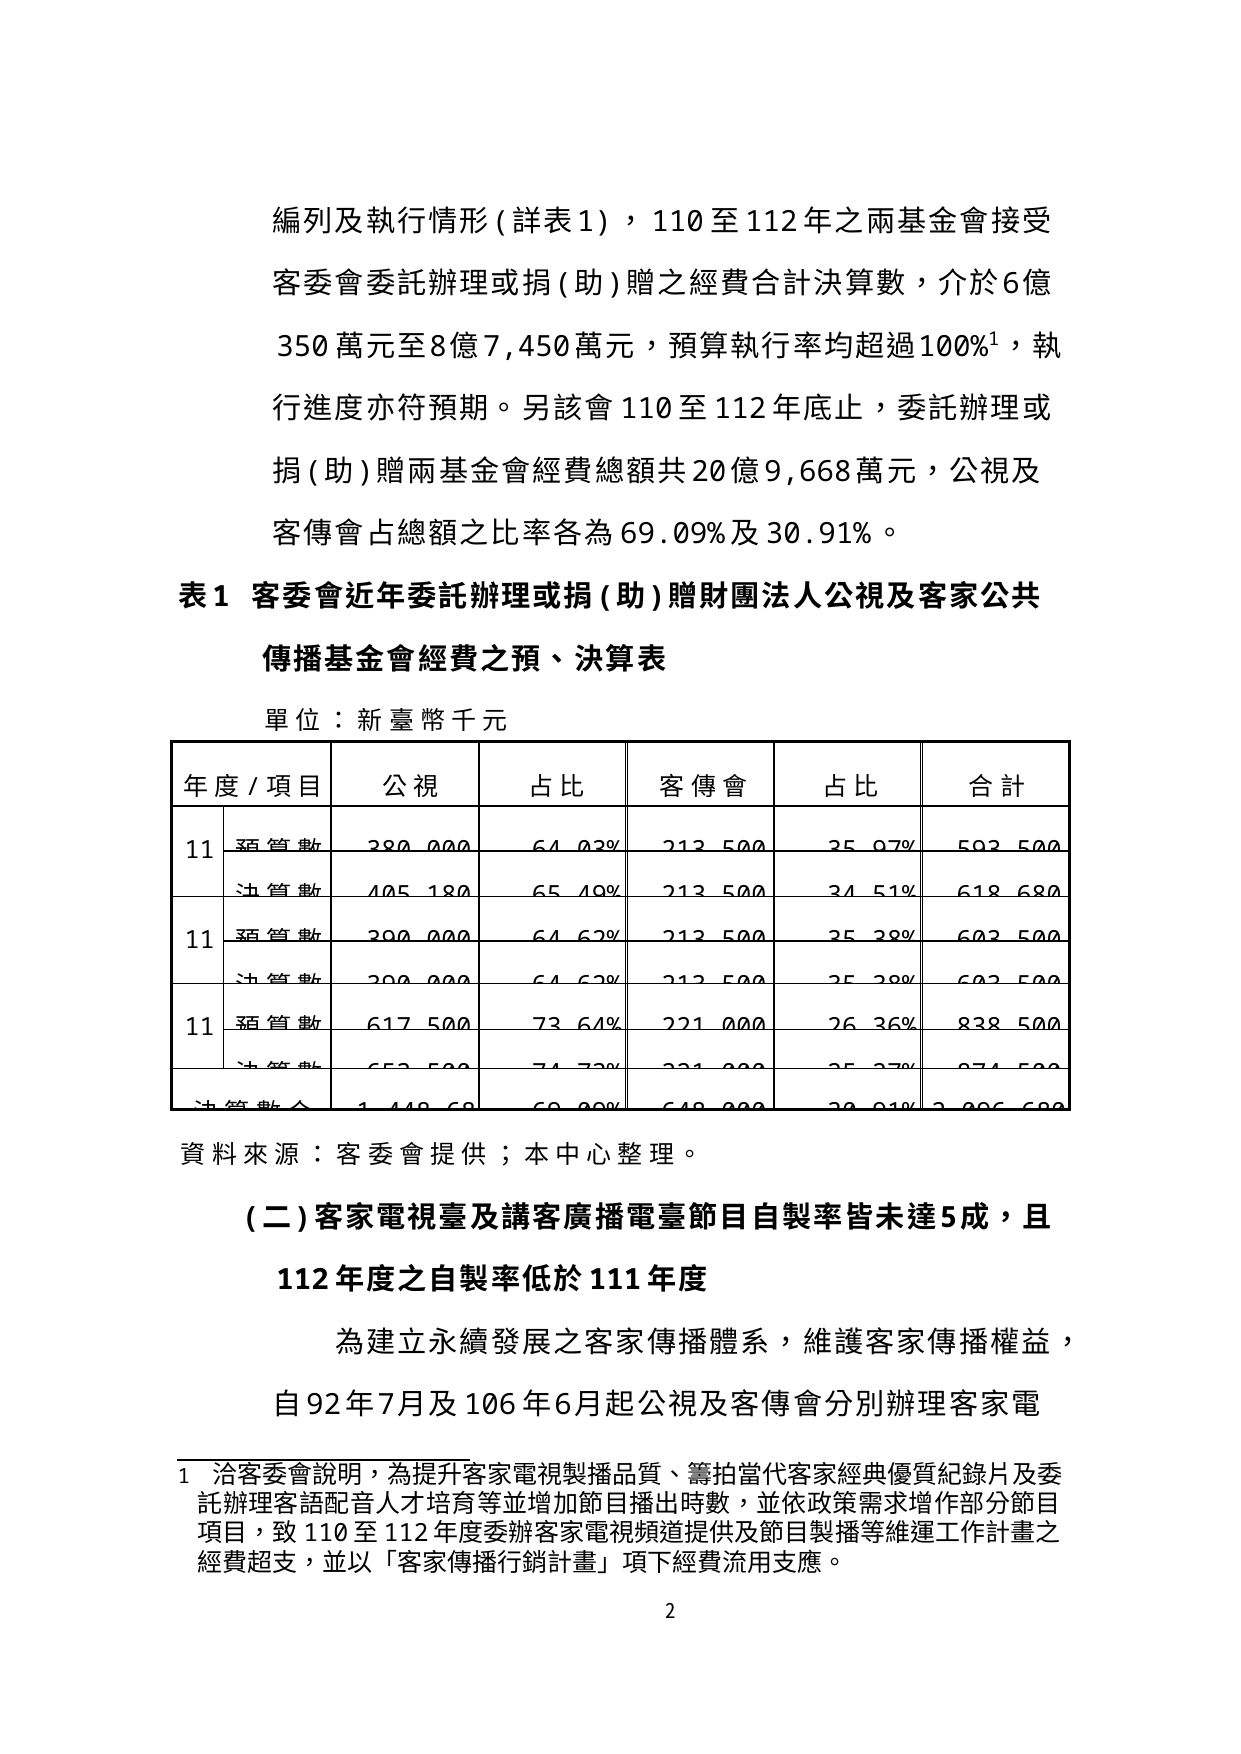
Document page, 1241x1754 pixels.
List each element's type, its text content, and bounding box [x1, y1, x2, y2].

table_cell 69.09% [480, 1069, 625, 1107]
table_header 年度/項目 [173, 743, 330, 805]
table_cell 112 [173, 984, 223, 1067]
table_cell 213,500 [628, 942, 773, 983]
table_header 公視 [332, 743, 478, 805]
table_cell 73.64% [480, 984, 625, 1028]
text 編列及執行情形(詳表1)，110至112年之兩基金會接受客委會委託辦理或捐(助)贈之經費合計決算數，介於6億350萬元至8億7,450萬元，預算執行率均超過100%，執行進度亦符預期。另該會110至112年底止，委託辦理或捐(助)贈兩基金會經費總額共20億9,668萬元，公視及客傳會占總額之比率各為69.09%及30.91%。 [266, 177, 1063, 552]
table_cell 618,680 [923, 852, 1068, 896]
table_header 占比 [775, 743, 920, 805]
table_cell 2,096,680 [923, 1069, 1068, 1107]
text 為建立永續發展之客家傳播體系，維護客家傳播權益，自92年7月及106年6月起公視及客傳會分別辦理客家電視臺及講客廣播電臺之經營，然檢視近年該2台節目製播情形(詳表2)，110年至112年底客家電視臺節目之自製比率介於33.2%至38.2%間，而講客廣播電臺自製比率則介於44.9%至46.0%間，爰近年客家電視臺及講客廣播電臺節目之自製率皆未達5成，且112年度之自製率低於111年度。 [266, 1298, 1063, 1423]
table_cell 405,180 [332, 852, 478, 896]
table_cell 390,000 [332, 942, 478, 983]
table_cell 決算數合計 [173, 1069, 330, 1107]
text 資料來源：客委會提供；本中心整理。 [169, 1111, 1050, 1173]
table_cell 預算數 [224, 984, 330, 1028]
text 表1 客委會近年委託辦理或捐(助)贈財團法人公視及客家公共傳播基金會經費之預、決算表 單位：新臺幣千元 [174, 552, 1066, 740]
table_cell 預算數 [224, 897, 330, 940]
table_cell 64.62% [480, 942, 625, 983]
table_header 客傳會 [628, 743, 773, 805]
table_cell 65.49% [480, 852, 625, 896]
table_cell 221,000 [628, 1030, 773, 1067]
table_cell 603,500 [923, 897, 1068, 940]
table_cell 653,500 [332, 1030, 478, 1067]
table_cell 34.51% [775, 852, 920, 896]
table_cell 380,000 [332, 807, 478, 850]
table_cell 26.36% [775, 984, 920, 1028]
table_cell 決算數 [224, 852, 330, 896]
table_cell 593,500 [923, 807, 1068, 850]
table_cell 617,500 [332, 984, 478, 1028]
table_header 合計 [923, 743, 1068, 805]
table_cell 213,500 [628, 852, 773, 896]
table_header 占比 [480, 743, 625, 805]
table_cell 390,000 [332, 897, 478, 940]
table_cell 213,500 [628, 807, 773, 850]
text (二)客家電視臺及講客廣播電臺節目自製率皆未達5成，且112年度之自製率低於111年度 [236, 1173, 1063, 1298]
table_cell 1,448,680 [332, 1069, 478, 1107]
table_cell 874,500 [923, 1030, 1068, 1067]
table_cell 35.97% [775, 807, 920, 850]
table_cell 221,000 [628, 984, 773, 1028]
table_cell 213,500 [628, 897, 773, 940]
table_cell 74.73% [480, 1030, 625, 1067]
table_cell 預算數 [224, 807, 330, 850]
table_cell 決算數 [224, 1030, 330, 1067]
table_cell 30.91% [775, 1069, 920, 1107]
table_cell 110 [173, 807, 223, 896]
table_cell 64.62% [480, 897, 625, 940]
text 洽客委會說明，為提升客家電視製播品質、籌拍當代客家經典優質紀錄片及委託辦理客語配音人才培育等並增加節目播出時數，並依政策需求增作部分節目項目，致110至112年度委辦客家電視頻道提供及節目製播等維運工作計畫之經費超支，並以「客家傳播行銷計畫」項下經費流用支應。 [177, 1460, 1063, 1577]
table_cell 64.03% [480, 807, 625, 850]
table_cell 25.27% [775, 1030, 920, 1067]
table_cell 決算數 [224, 942, 330, 983]
table_cell 603,500 [923, 942, 1068, 983]
table_cell 111 [173, 897, 223, 983]
table_cell 35.38% [775, 897, 920, 940]
table_cell 838,500 [923, 984, 1068, 1028]
table_cell 648,000 [628, 1069, 773, 1107]
table_cell 35.38% [775, 942, 920, 983]
